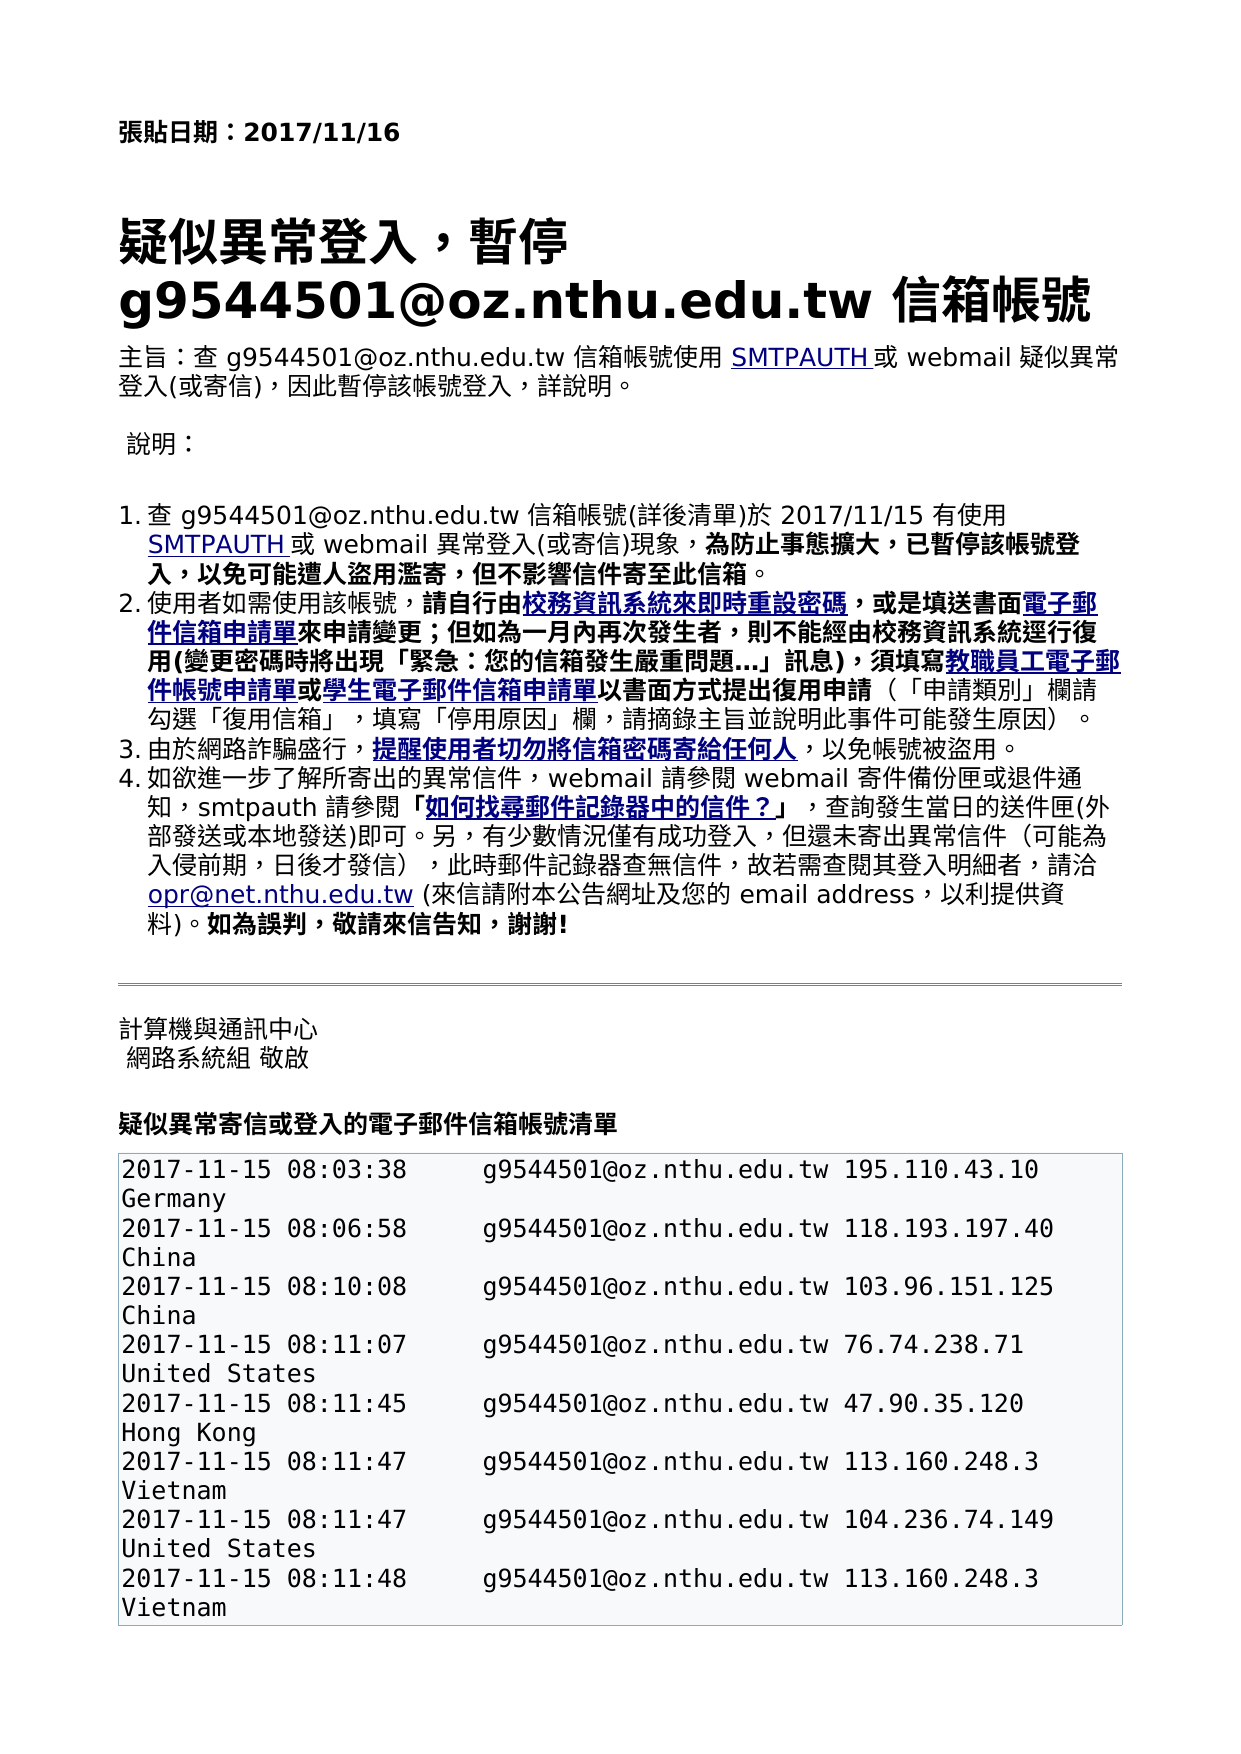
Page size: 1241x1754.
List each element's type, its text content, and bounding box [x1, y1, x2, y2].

text 主旨：查 g9544501@oz.nthu.edu.tw 信箱帳號使用 SMTPAUTH或 webmail 疑似異常登入(或寄信)，因此暫停該帳號登入，詳說明。 說明： [118, 343, 1122, 459]
subtitle 疑似異常寄信或登入的電子郵件信箱帳號清單 [118, 1111, 1122, 1140]
text 計算機與通訊中心 網路系統組 敬啟 [118, 1015, 1122, 1073]
list 使用者如需使用該帳號，請自行由校務資訊系統來即時重設密碼，或是填送書面電子郵件信箱申請單來申請變更；但如為一月內再次發生者，則不能經由校務資訊系統逕行復用(變更密碼時將出現「緊急：您的信箱發生嚴重問題…」訊息)，須填寫教職員工電子郵件帳號申請單或學生電子郵件信箱申請單以書面方式提出復用申請（「申請類別」欄請勾選「復用信箱」，填寫「停用原因」欄，請摘錄主旨並說明此事件可能發生原因）。 [118, 589, 1122, 735]
text 2017-11-15 08:03:38 g9544501@oz.nthu.edu.tw 195.110.43.10 Germany 2017-11-15 08:06:58 g9544501@oz.nthu.edu.tw 118.193.197.40 China 2017-11-15 08:10:08 g9544501@oz.nthu.edu.tw 103.96.151.125 China 2017-11-15 08:11:07 g9544501@oz.nthu.edu.tw 76.74.238.71 United States 2017-11-15 08:11:45 g9544501@oz.nthu.edu.tw 47.90.35.120 Hong Kong 2017-11-15 08:11:47 g9544501@oz.nthu.edu.tw 113.160.248.3 Vietnam 2017-11-15 08:11:47 g9544501@oz.nthu.edu.tw 104.236.74.149 United States 2017-11-15 08:11:48 g9544501@oz.nthu.edu.tw 113.160.248.3 Vietnam [119, 1154, 1122, 1625]
subtitle 疑似異常登入，暫停 g9544501@oz.nthu.edu.tw 信箱帳號 [118, 214, 1122, 330]
list 由於網路詐騙盛行，提醒使用者切勿將信箱密碼寄給任何人，以免帳號被盜用。 [118, 735, 1122, 764]
list 如欲進一步了解所寄出的異常信件，webmail 請參閱 webmail 寄件備份匣或退件通知，smtpauth 請參閱「如何找尋郵件記錄器中的信件？」，查詢發生當日的送件匣(外部發送或本地發送)即可。另，有少數情況僅有成功登入，但還未寄出異常信件（可能為入侵前期，日後才發信），此時郵件記錄器查無信件，故若需查閱其登入明細者，請洽 opr@net.nthu.edu.tw (來信請附本公告網址及您的 email address，以利提供資料)。如為誤判，敬請來信告知，謝謝! [118, 764, 1122, 939]
list 查 g9544501@oz.nthu.edu.tw 信箱帳號(詳後清單)於 2017/11/15 有使用 SMTPAUTH或 webmail 異常登入(或寄信)現象，為防止事態擴大，已暫停該帳號登入，以免可能遭人盜用濫寄，但不影響信件寄至此信箱。 [118, 502, 1122, 589]
text 張貼日期：2017/11/16 [118, 118, 1122, 176]
